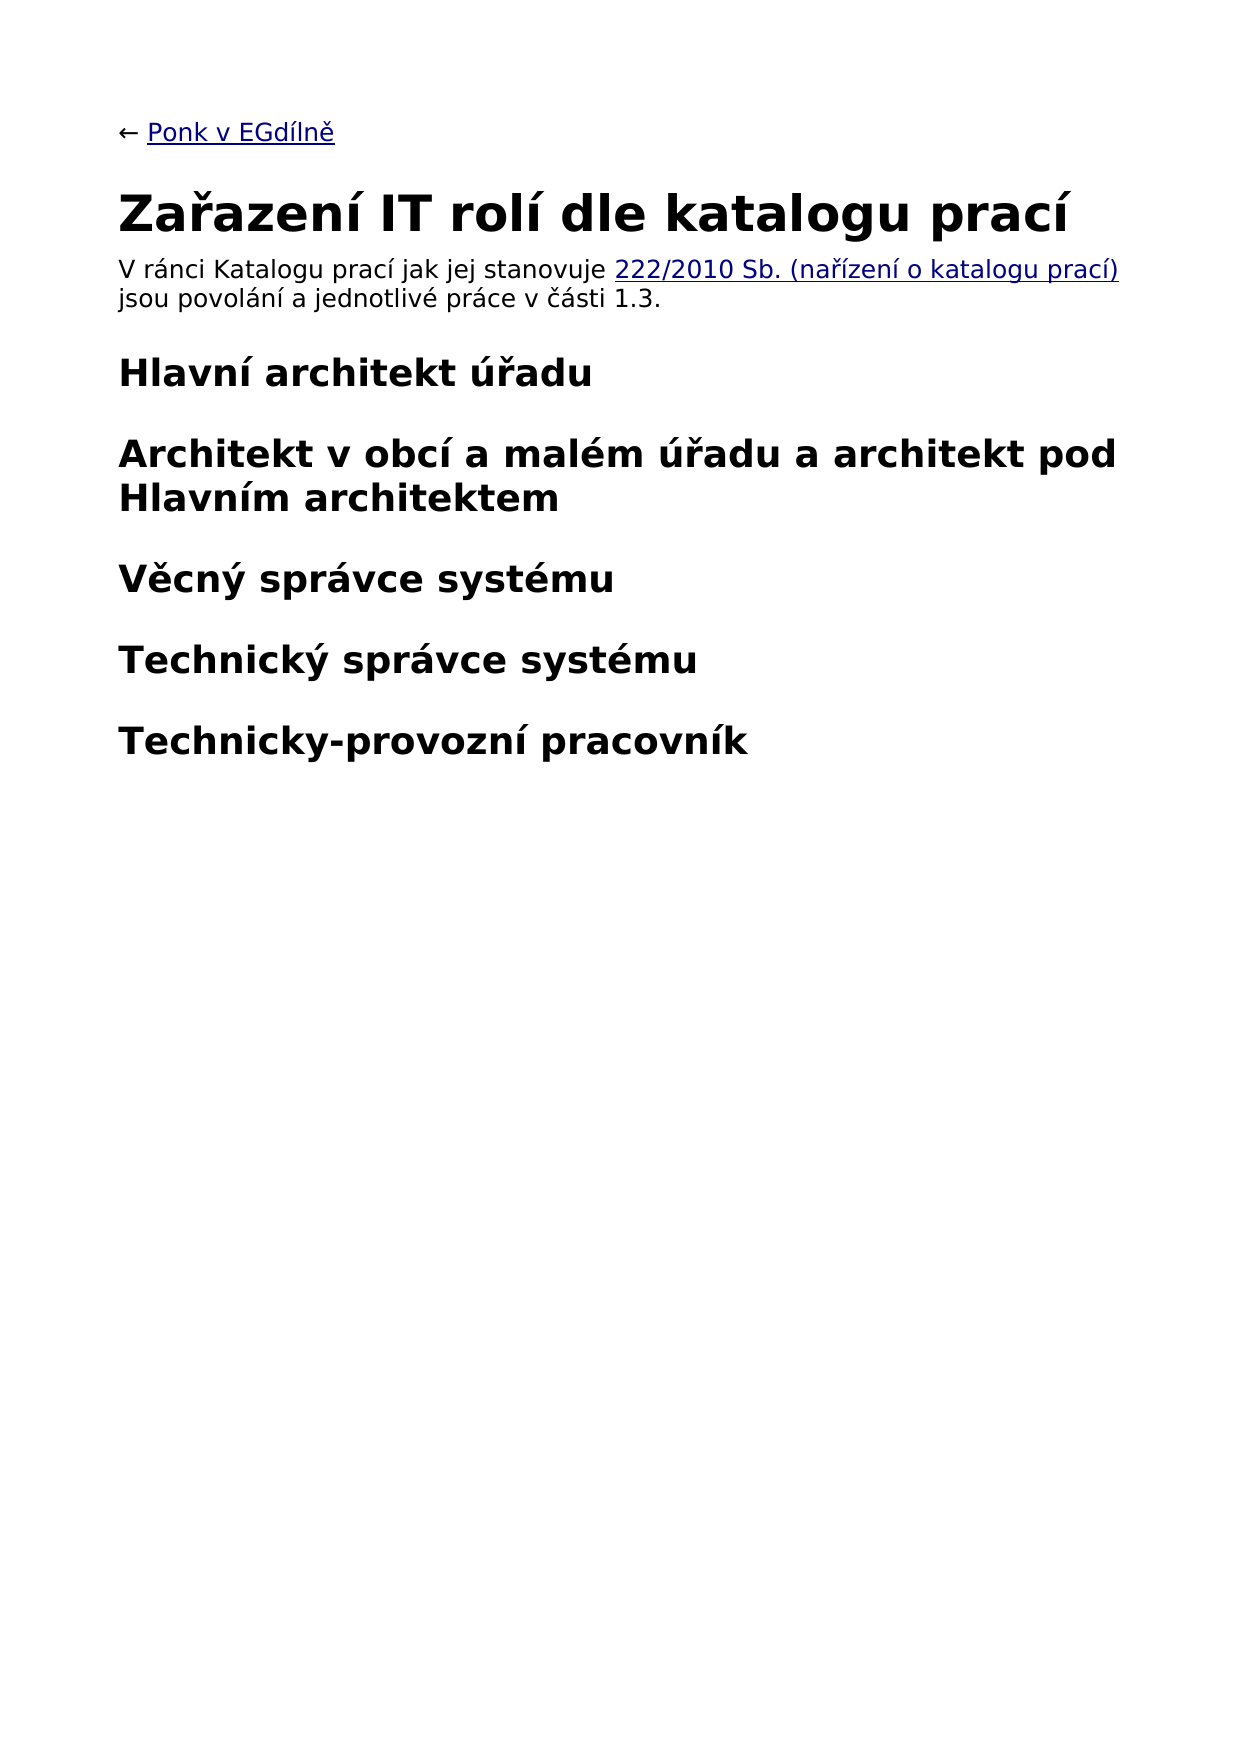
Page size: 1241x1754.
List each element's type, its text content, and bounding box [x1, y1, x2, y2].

subtitle Architekt v obcí a malém úřadu a architekt pod Hlavním architektem [118, 432, 1122, 520]
subtitle Technicky-provozní pracovník [118, 719, 1122, 763]
text ← Ponk v EGdílně [118, 118, 1122, 147]
subtitle Zařazení IT rolí dle katalogu prací [118, 185, 1122, 243]
subtitle Věcný správce systému [118, 557, 1122, 601]
subtitle Hlavní architekt úřadu [118, 351, 1122, 395]
text V ránci Katalogu prací jak jej stanovuje 222/2010 Sb. (nařízení o katalogu prací) jsou povolání a jednotlivé práce v části 1.3. [118, 256, 1122, 314]
subtitle Technický správce systému [118, 638, 1122, 682]
